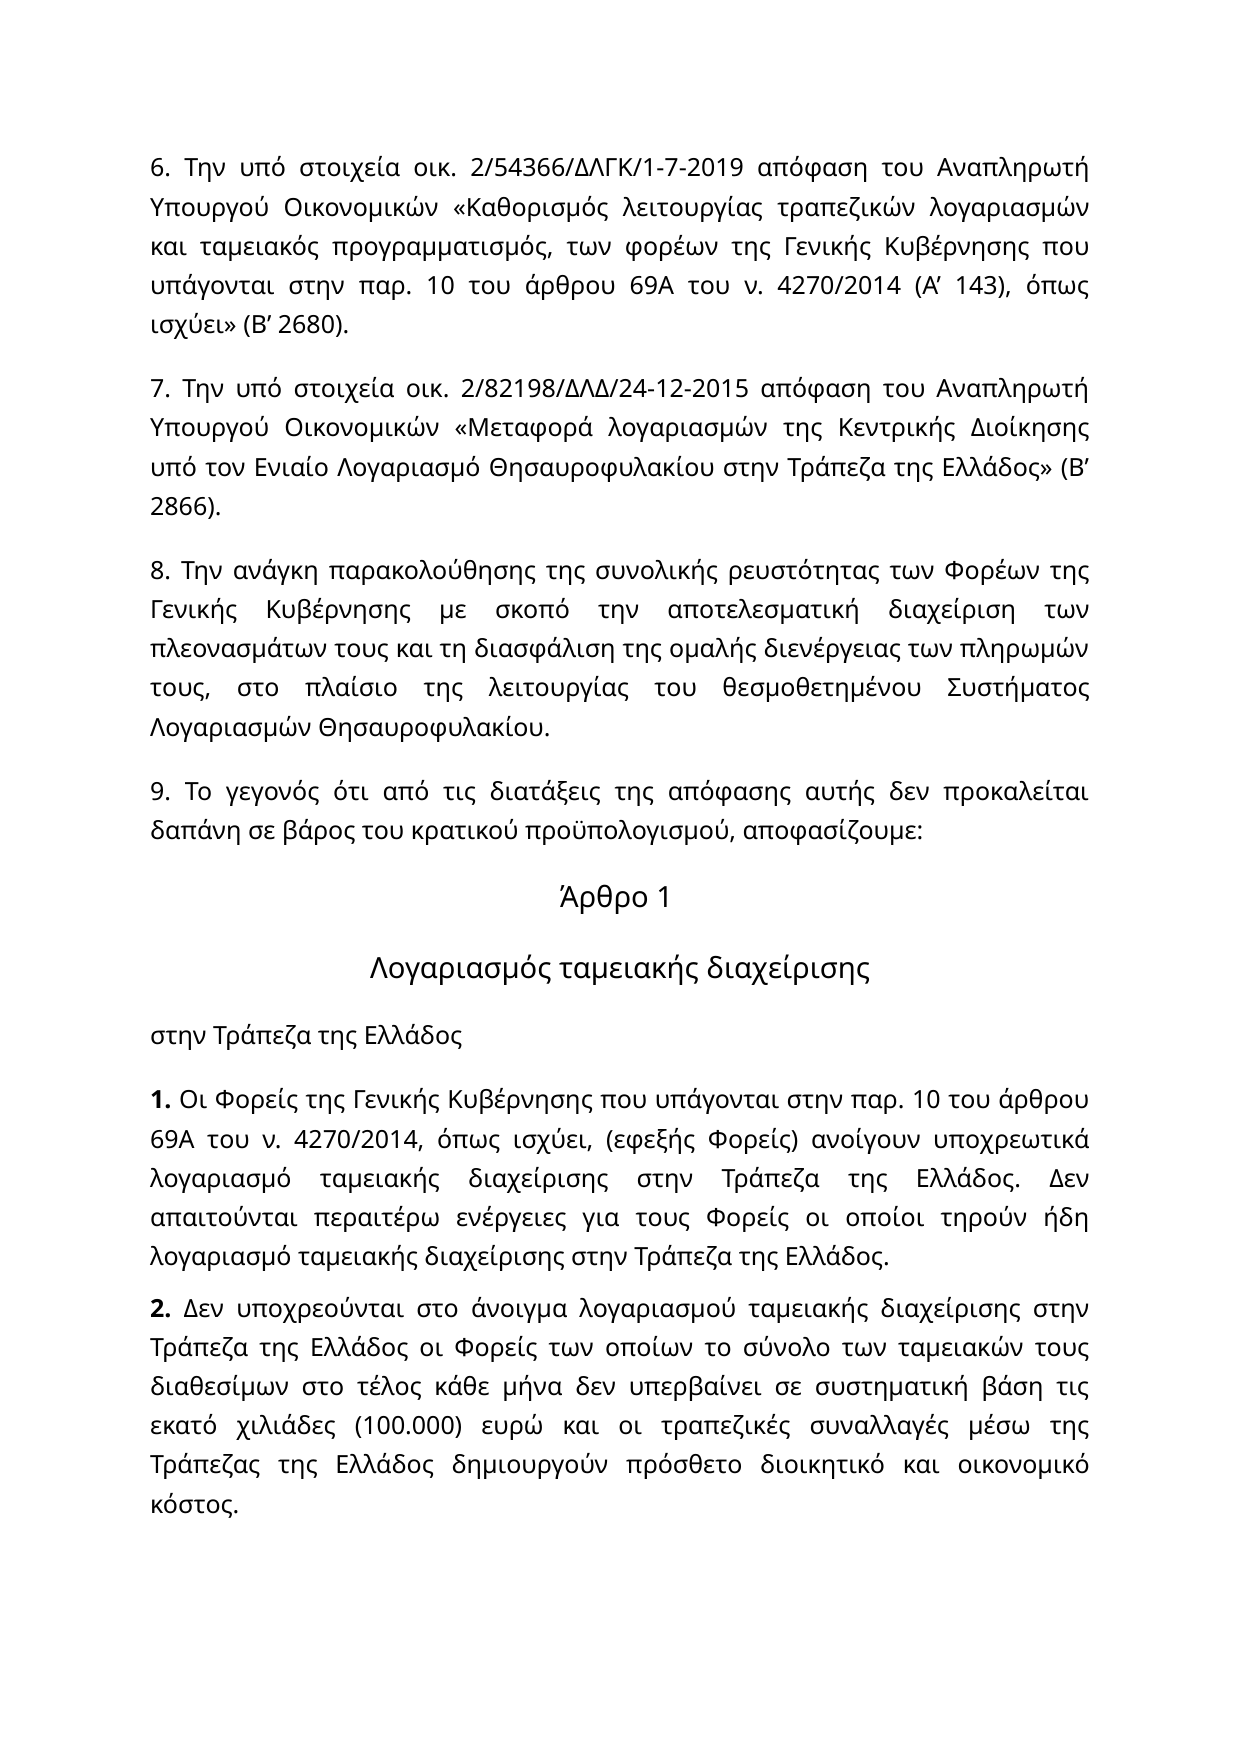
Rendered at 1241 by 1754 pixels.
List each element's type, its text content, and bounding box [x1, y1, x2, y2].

subtitle Λογαριασμός ταμειακής διαχείρισης [150, 947, 1090, 987]
text 2. Δεν υποχρεούνται στο άνοιγμα λογαριασμού ταμειακής διαχείρισης στην Τράπεζα της Ελλάδος οι Φορείς των οποίων το σύνολο των ταμειακών τους διαθεσίμων στο τέλος κάθε μήνα δεν υπερβαίνει σε συστηματική βάση τις εκατό χιλιάδες (100.000) ευρώ και οι τραπεζικές συναλλαγές μέσω της Τράπεζας της Ελλάδος δημιουργούν πρόσθετο διοικητικό και οικονομικό κόστος. [150, 1290, 1090, 1520]
text 9. Το γεγονός ότι από τις διατάξεις της απόφασης αυτής δεν προκαλείται δαπάνη σε βάρος του κρατικού προϋπολογισμού, αποφασίζουμε: [150, 773, 1090, 847]
text 1. Οι Φορείς της Γενικής Κυβέρνησης που υπάγονται στην παρ. 10 του άρθρου 69Α του ν. 4270/2014, όπως ισχύει, (εφεξής Φορείς) ανοίγουν υποχρεωτικά λογαριασμό ταμειακής διαχείρισης στην Τράπεζα της Ελλάδος. Δεν απαιτούνται περαιτέρω ενέργειες για τους Φορείς οι οποίοι τηρούν ήδη λογαριασμό ταμειακής διαχείρισης στην Τράπεζα της Ελλάδος. [150, 1082, 1090, 1273]
subtitle Άρθρο 1 [150, 877, 1090, 916]
text στην Τράπεζα της Ελλάδος [150, 1018, 1090, 1052]
text 8. Την ανάγκη παρακολούθησης της συνολικής ρευστότητας των Φορέων της Γενικής Κυβέρνησης με σκοπό την αποτελεσματική διαχείριση των πλεονασμάτων τους και τη διασφάλιση της ομαλής διενέργειας των πληρωμών τους, στο πλαίσιο της λειτουργίας του θεσμοθετημένου Συστήματος Λογαριασμών Θησαυροφυλακίου. [150, 552, 1090, 743]
text 6. Την υπό στοιχεία οικ. 2/54366/ΔΛΓΚ/1-7-2019 απόφαση του Αναπληρωτή Υπουργού Οικονομικών «Καθορισμός λειτουργίας τραπεζικών λογαριασμών και ταμειακός προγραμματισμός, των φορέων της Γενικής Κυβέρνησης που υπάγονται στην παρ. 10 του άρθρου 69Α του ν. 4270/2014 (Α’ 143), όπως ισχύει» (Β’ 2680). [150, 150, 1090, 341]
text 7. Την υπό στοιχεία οικ. 2/82198/ΔΛΔ/24-12-2015 απόφαση του Αναπληρωτή Υπουργού Οικονομικών «Μεταφορά λογαριασμών της Κεντρικής Διοίκησης υπό τον Ενιαίο Λογαριασμό Θησαυροφυλακίου στην Τράπεζα της Ελλάδος» (Β’ 2866). [150, 371, 1090, 522]
